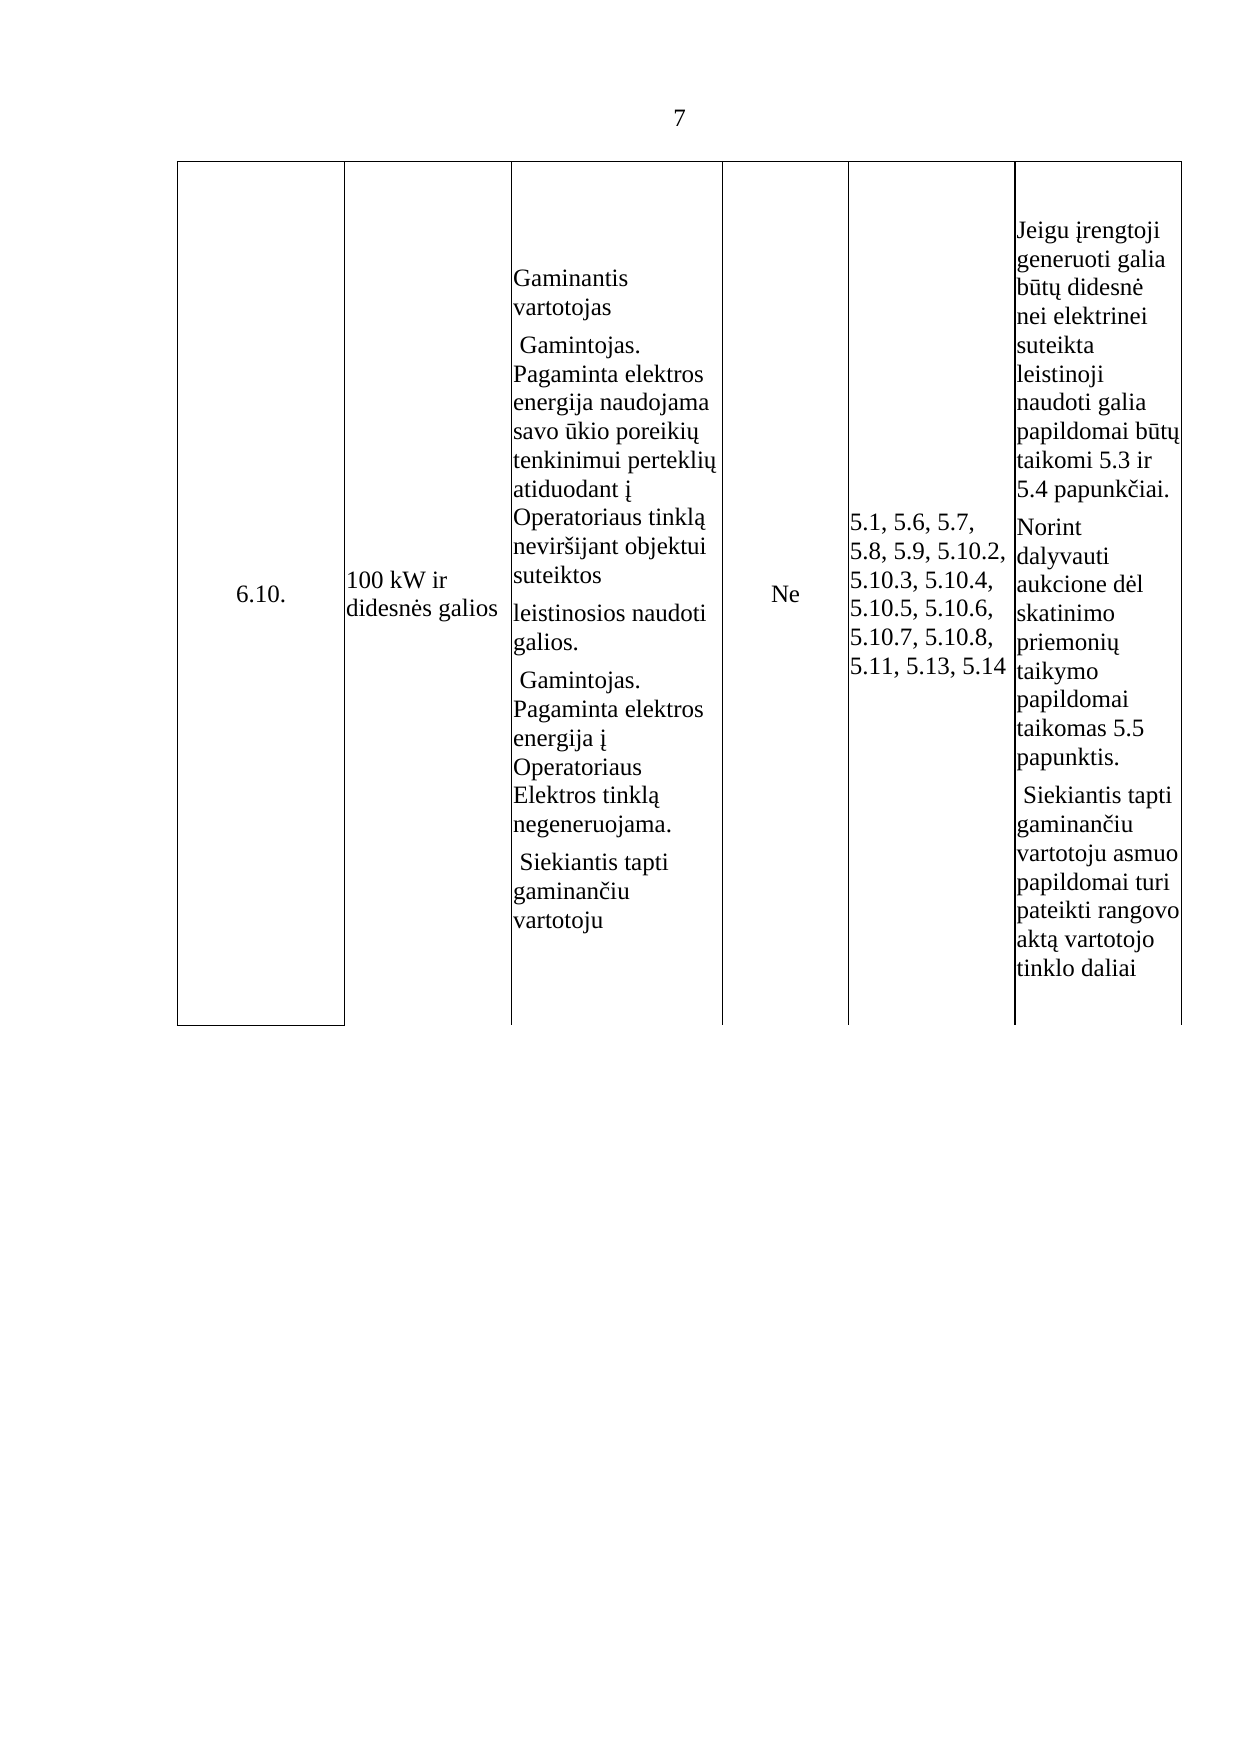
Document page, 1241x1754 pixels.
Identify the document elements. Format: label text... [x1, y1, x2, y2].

table_cell 100 kW ir didesnės galios [345, 162, 511, 1025]
table_cell Gaminantis vartotojas Gamintojas. Pagaminta elektros energija naudojama savo ūkio poreikių tenkinimui perteklių atiduodant į Operatoriaus tinklą neviršijant objektui suteiktos leistinosios naudoti galios. Gamintojas. Pagaminta elektros energija į Operatoriaus Elektros tinklą negeneruojama. Siekiantis tapti gaminančiu vartotoju [512, 162, 722, 1025]
table_cell 6.10. [178, 162, 344, 1025]
table_cell Jeigu įrengtoji generuoti galia būtų didesnė nei elektrinei suteikta leistinoji naudoti galia papildomai būtų taikomi 5.3 ir 5.4 papunkčiai. Norint dalyvauti aukcione dėl skatinimo priemonių taikymo papildomai taikomas 5.5 papunktis. Siekiantis tapti gaminančiu vartotoju asmuo papildomai turi pateikti rangovo aktą vartotojo tinklo daliai [1016, 162, 1181, 1025]
table_cell Ne [723, 162, 848, 1025]
table_cell 5.1, 5.6, 5.7, 5.8, 5.9, 5.10.2, 5.10.3, 5.10.4, 5.10.5, 5.10.6, 5.10.7, 5.10.8, 5.11, 5.13, 5.14 [849, 162, 1014, 1025]
